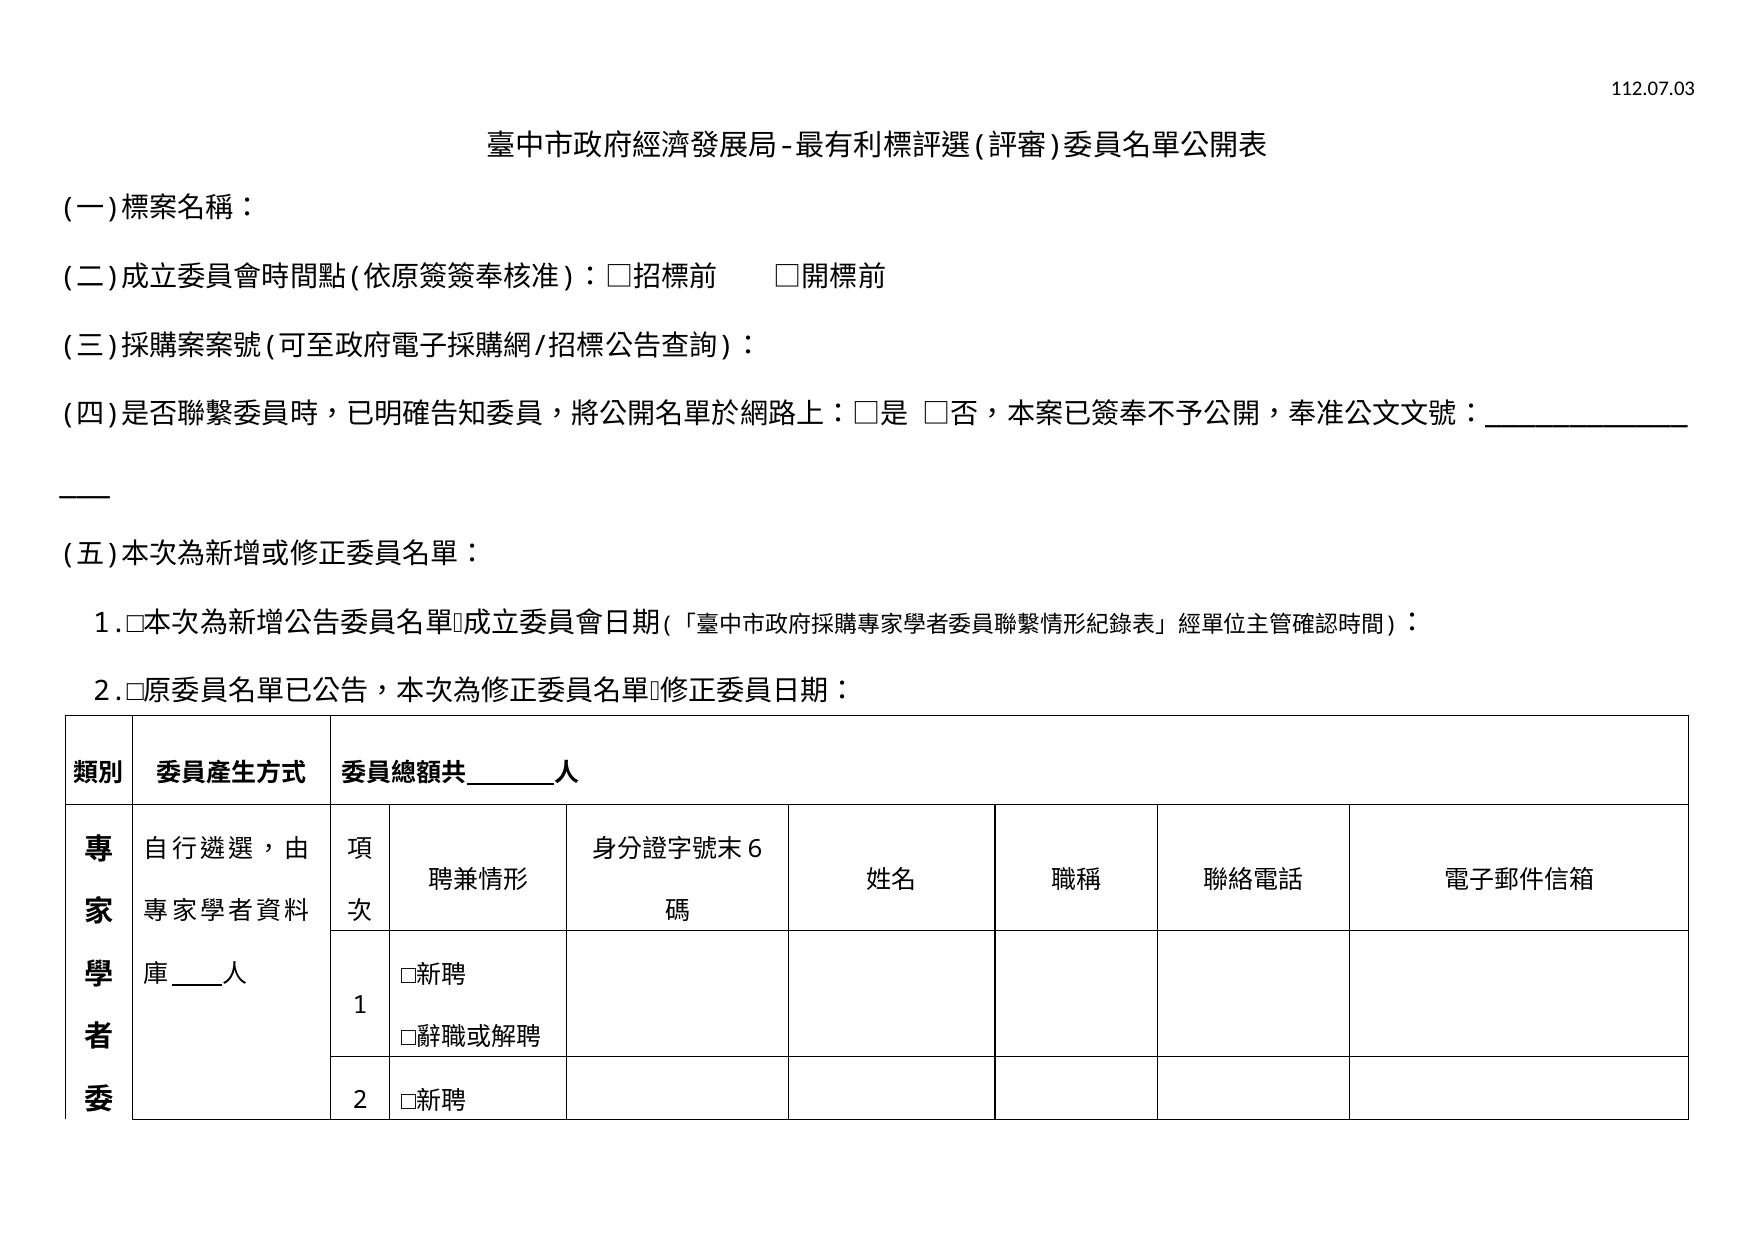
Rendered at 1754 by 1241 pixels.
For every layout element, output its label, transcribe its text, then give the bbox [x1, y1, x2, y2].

table_header 委員產生方式 [133, 716, 330, 804]
table_cell [1158, 1057, 1349, 1119]
table_cell □新聘 □辭職或解聘 [390, 931, 566, 1056]
table_cell 聘兼情形 [390, 805, 566, 930]
table_cell 項次 [331, 805, 389, 930]
table_cell 2 [331, 1057, 389, 1119]
table_cell [996, 1057, 1157, 1119]
text (三)採購案案號(可至政府電子採購網/招標公告查詢)： [59, 301, 1695, 364]
table_cell [567, 931, 788, 1056]
table_cell [567, 1057, 788, 1119]
table_cell [1158, 931, 1349, 1056]
table_cell 聯絡電話 [1158, 805, 1349, 930]
text (一)標案名稱： [59, 164, 1695, 227]
table_cell [1350, 1057, 1688, 1119]
text 1.□本次為新增公告委員名單，成立委員會日期(「臺中市政府採購專家學者委員聯繫情形紀錄表」經單位主管確認時間)： [59, 578, 1695, 641]
text 臺中市政府經濟發展局-最有利標評選(評審)委員名單公開表 [59, 102, 1695, 164]
text (二)成立委員會時間點(依原簽簽奉核准)：□招標前 □開標前 [59, 233, 1695, 295]
table_cell 1 [331, 931, 389, 1056]
table_cell 電子郵件信箱 [1350, 805, 1688, 930]
text (五)本次為新增或修正委員名單： [59, 510, 1695, 572]
table_cell [996, 931, 1157, 1056]
table_header 委員總額共 人 [331, 716, 1688, 804]
table_cell [1350, 931, 1688, 1056]
table_header 類別 [66, 716, 132, 804]
table_cell 職稱 [996, 805, 1157, 930]
table_cell [789, 931, 994, 1056]
table_cell 專家學者委 [66, 805, 132, 1119]
table_cell [789, 1057, 994, 1119]
text (四)是否聯繫委員時，已明確告知委員，將公開名單於網路上：□是 □否，本案已簽奉不予公開，奉准公文文號：_______________ [59, 370, 1695, 504]
table_cell □新聘 [390, 1057, 566, 1119]
table_cell 姓名 [789, 805, 994, 930]
text 2.□原委員名單已公告，本次為修正委員名單，修正委員日期： [59, 647, 1695, 709]
table_cell 自行遴選，由專家學者資料庫 人 [133, 805, 330, 1119]
table_cell 身分證字號末6碼 [567, 805, 788, 930]
